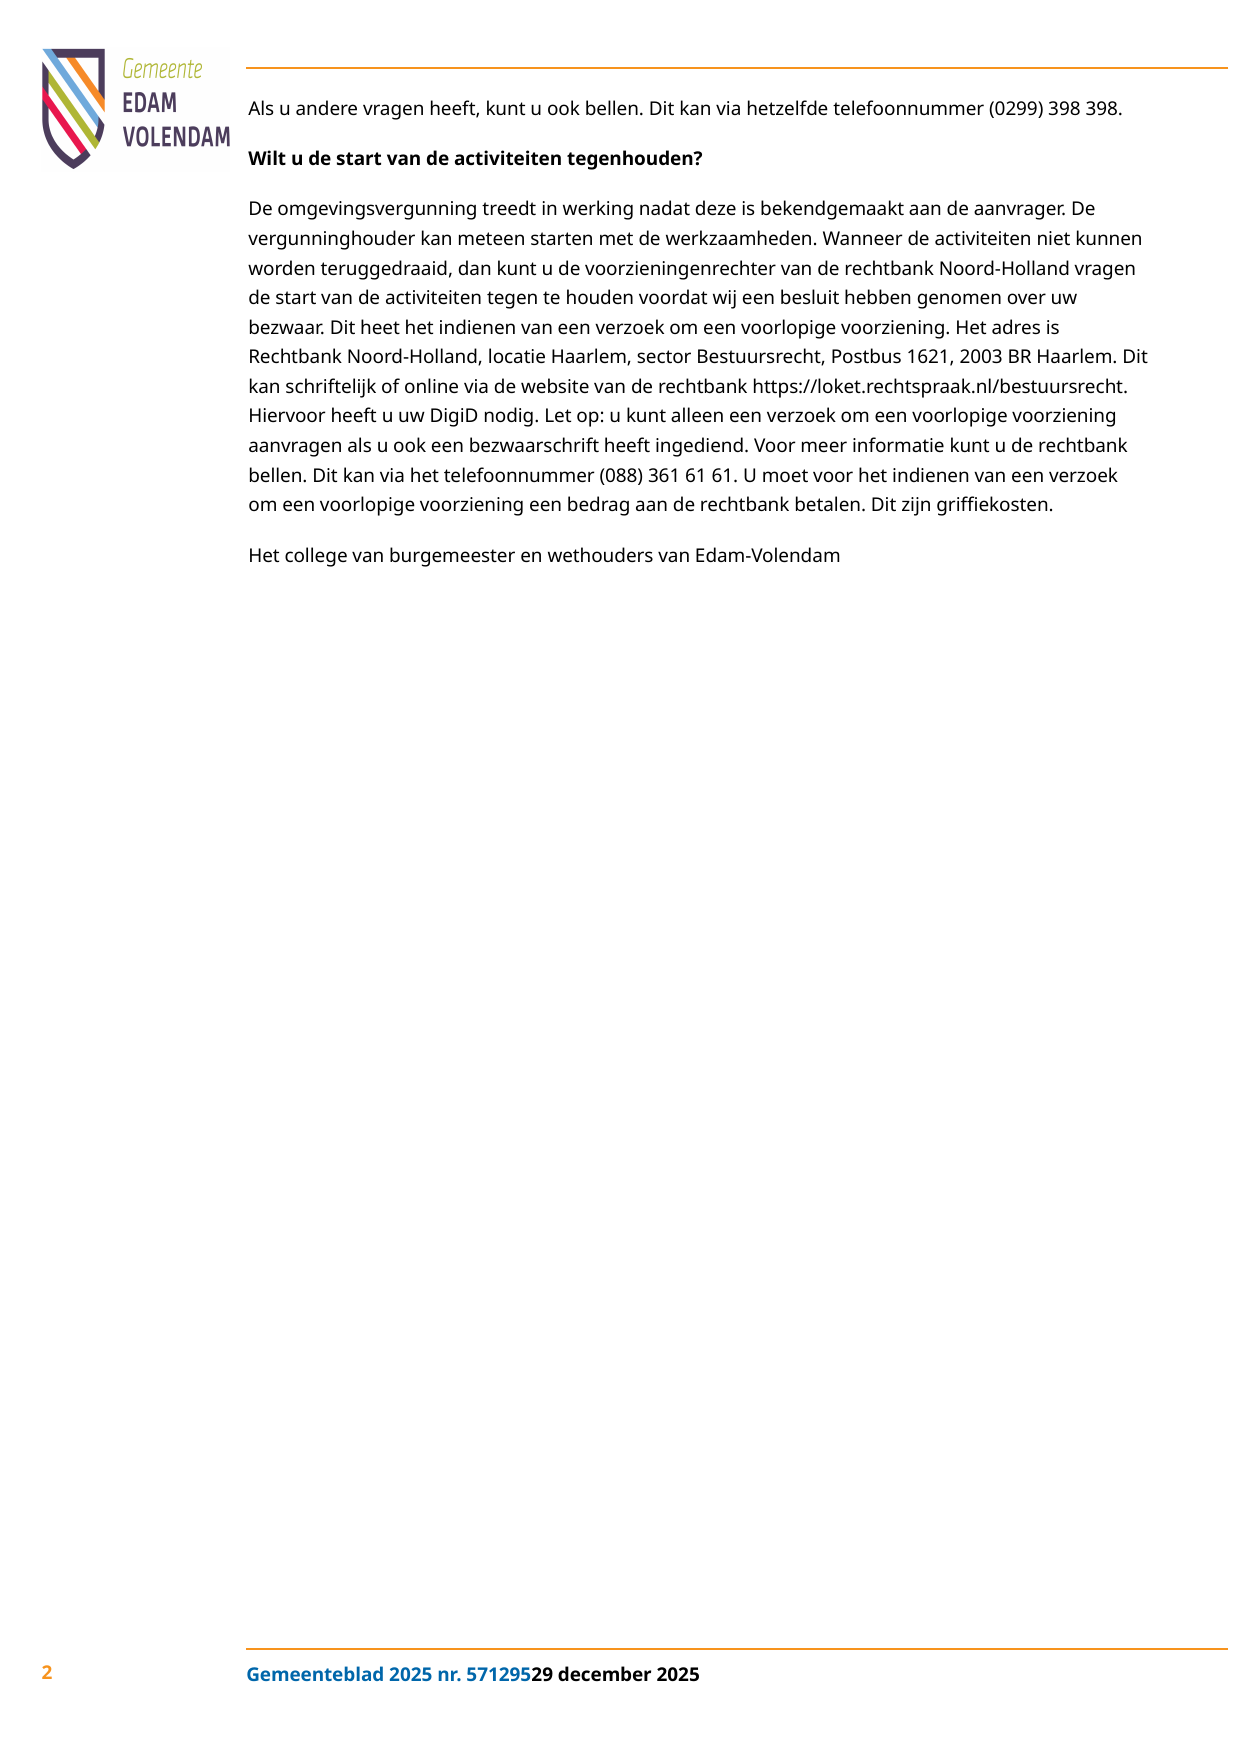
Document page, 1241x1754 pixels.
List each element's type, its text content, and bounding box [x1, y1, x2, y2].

text Wilt u de start van de activiteiten tegenhouden? [248, 145, 1152, 171]
text Als u andere vragen heeft, kunt u ook bellen. Dit kan via hetzelfde telefoonnummer (0299) 398 398. [248, 95, 1152, 121]
text Het college van burgemeester en wethouders van Edam-Volendam [248, 542, 1152, 568]
text De omgevingsvergunning treedt in werking nadat deze is bekendgemaakt aan de aanvrager. De vergunninghouder kan meteen starten met de werkzaamheden. Wanneer de activiteiten niet kunnen worden teruggedraaid, dan kunt u de voorzieningenrechter van de rechtbank Noord-Holland vragen de start van de activiteiten tegen te houden voordat wij een besluit hebben genomen over uw bezwaar. Dit heet het indienen van een verzoek om een voorlopige voorziening. Het adres is Rechtbank Noord-Holland, locatie Haarlem, sector Bestuursrecht, Postbus 1621, 2003 BR Haarlem. Dit kan schriftelijk of online via de website van de rechtbank https://loket.rechtspraak.nl/bestuursrecht. Hiervoor heeft u uw DigiD nodig. Let op: u kunt alleen een verzoek om een voorlopige voorziening aanvragen als u ook een bezwaarschrift heeft ingediend. Voor meer informatie kunt u de rechtbank bellen. Dit kan via het telefoonnummer (088) 361 61 61. U moet voor het indienen van een verzoek om een voorlopige voorziening een bedrag aan de rechtbank betalen. Dit zijn griffiekosten. [248, 196, 1152, 517]
picture [41, 47, 231, 172]
